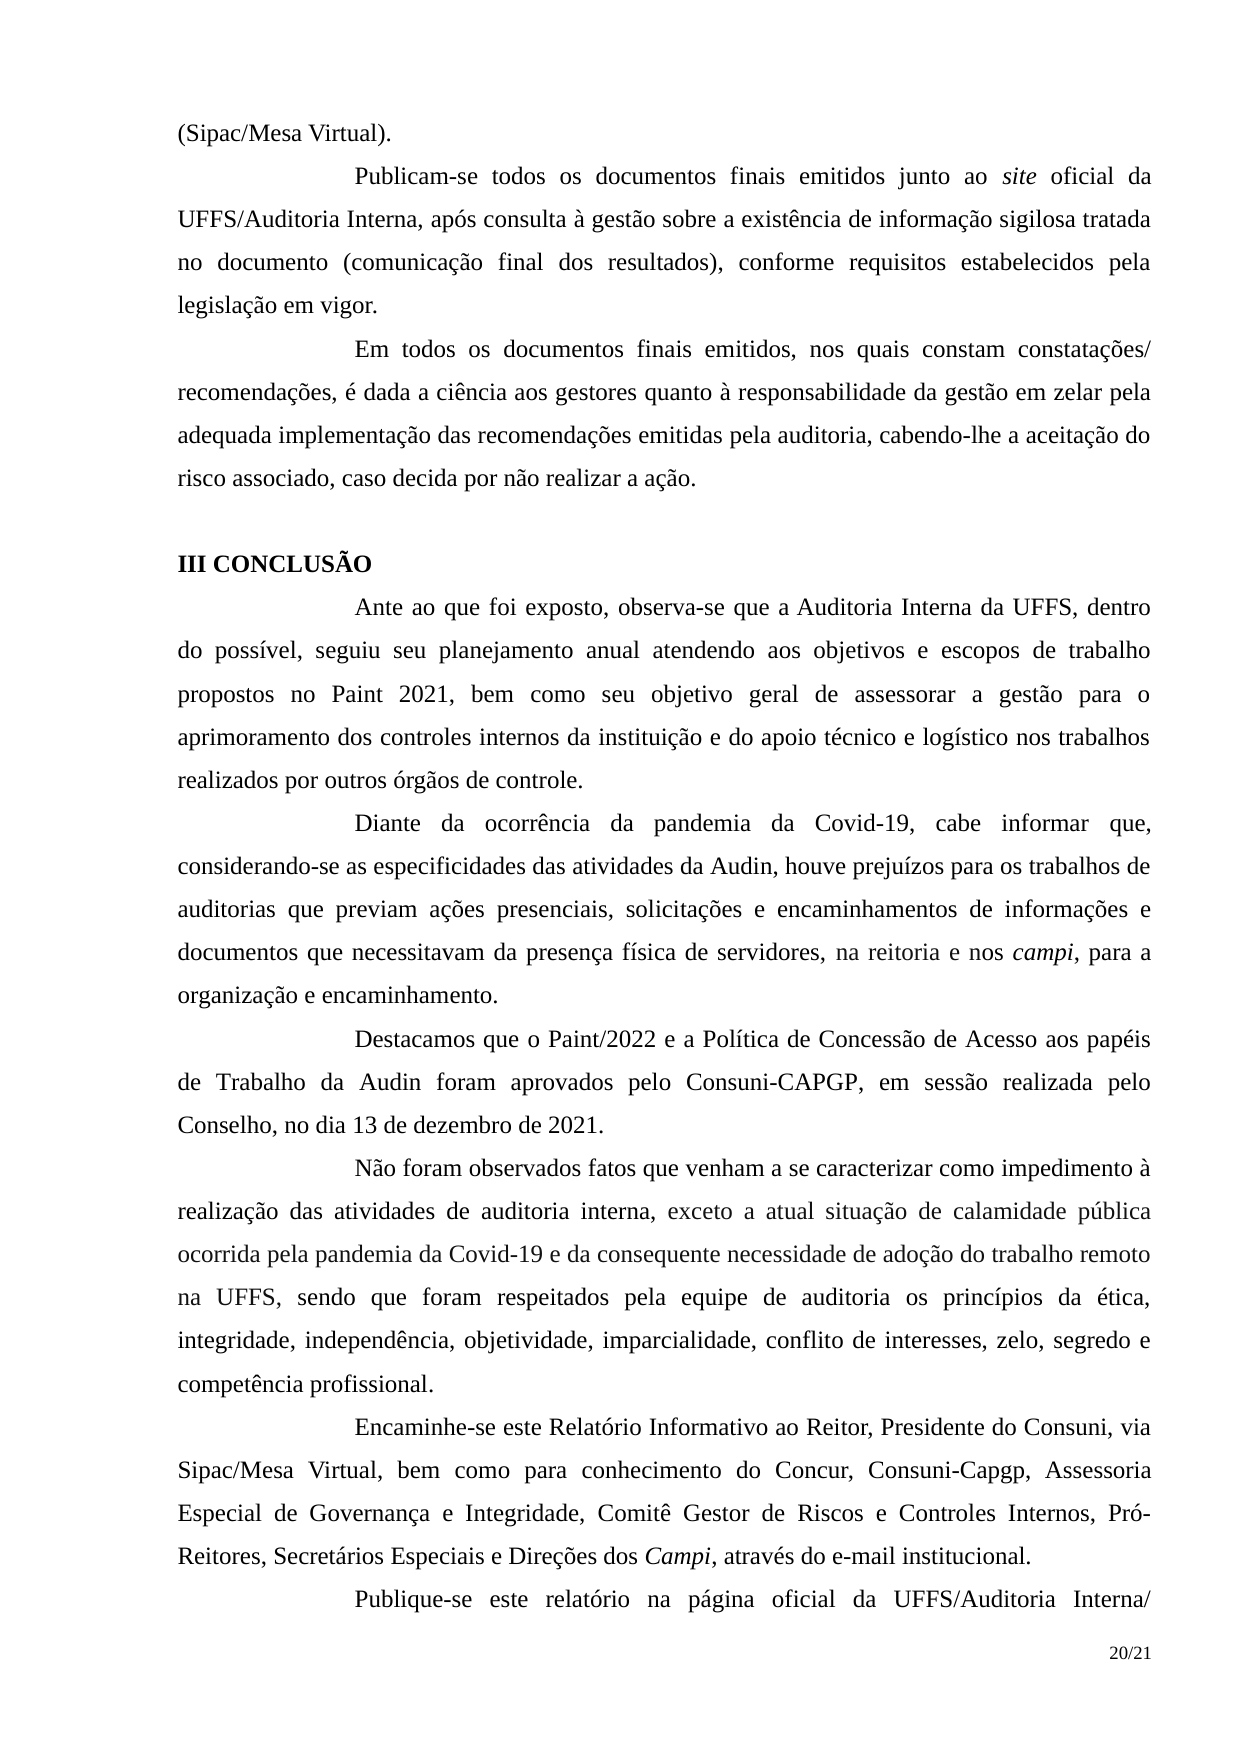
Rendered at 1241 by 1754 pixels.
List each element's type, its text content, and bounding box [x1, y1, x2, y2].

text Destacamos que o Paint/2022 e a Política de Concessão de Acesso aos papéis de Trabalho da Audin foram aprovados pelo Consuni-CAPGP, em sessão realizada pelo Conselho, no dia 13 de dezembro de 2021. [177, 1024, 1152, 1139]
text (Sipac/Mesa Virtual). [177, 118, 1152, 147]
text Em todos os documentos finais emitidos, nos quais constam constatações/ recomendações, é dada a ciência aos gestores quanto à responsabilidade da gestão em zelar pela adequada implementação das recomendações emitidas pela auditoria, cabendo-lhe a aceitação do risco associado, caso decida por não realizar a ação. [177, 334, 1152, 492]
text Não foram observados fatos que venham a se caracterizar como impedimento à realização das atividades de auditoria interna, exceto a atual situação de calamidade pública ocorrida pela pandemia da Covid-19 e da consequente necessidade de adoção do trabalho remoto na UFFS, sendo que foram respeitados pela equipe de auditoria os princípios da ética, integridade, independência, objetividade, imparcialidade, conflito de interesses, zelo, segredo e competência profissional. [177, 1153, 1152, 1397]
text Diante da ocorrência da pandemia da Covid-19, cabe informar que, considerando-se as especificidades das atividades da Audin, houve prejuízos para os trabalhos de auditorias que previam ações presenciais, solicitações e encaminhamentos de informações e documentos que necessitavam da presença física de servidores, na reitoria e nos campi, para a organização e encaminhamento. [177, 808, 1152, 1009]
text Publicam-se todos os documentos finais emitidos junto ao site oficial da UFFS/Auditoria Interna, após consulta à gestão sobre a existência de informação sigilosa tratada no documento (comunicação final dos resultados), conforme requisitos estabelecidos pela legislação em vigor. [177, 161, 1152, 319]
text Encaminhe-se este Relatório Informativo ao Reitor, Presidente do Consuni, via Sipac/Mesa Virtual, bem como para conhecimento do Concur, Consuni-Capgp, Assessoria Especial de Governança e Integridade, Comitê Gestor de Riscos e Controles Internos, Pró-Reitores, Secretários Especiais e Direções dos Campi, através do e-mail institucional. [177, 1412, 1152, 1570]
text Publique-se este relatório na página oficial da UFFS/Auditoria Interna/ [177, 1584, 1152, 1613]
text III CONCLUSÃO [177, 549, 1152, 578]
text Ante ao que foi exposto, observa-se que a Auditoria Interna da UFFS, dentro do possível, seguiu seu planejamento anual atendendo aos objetivos e escopos de trabalho propostos no Paint 2021, bem como seu objetivo geral de assessorar a gestão para o aprimoramento dos controles internos da instituição e do apoio técnico e logístico nos trabalhos realizados por outros órgãos de controle. [177, 592, 1152, 794]
